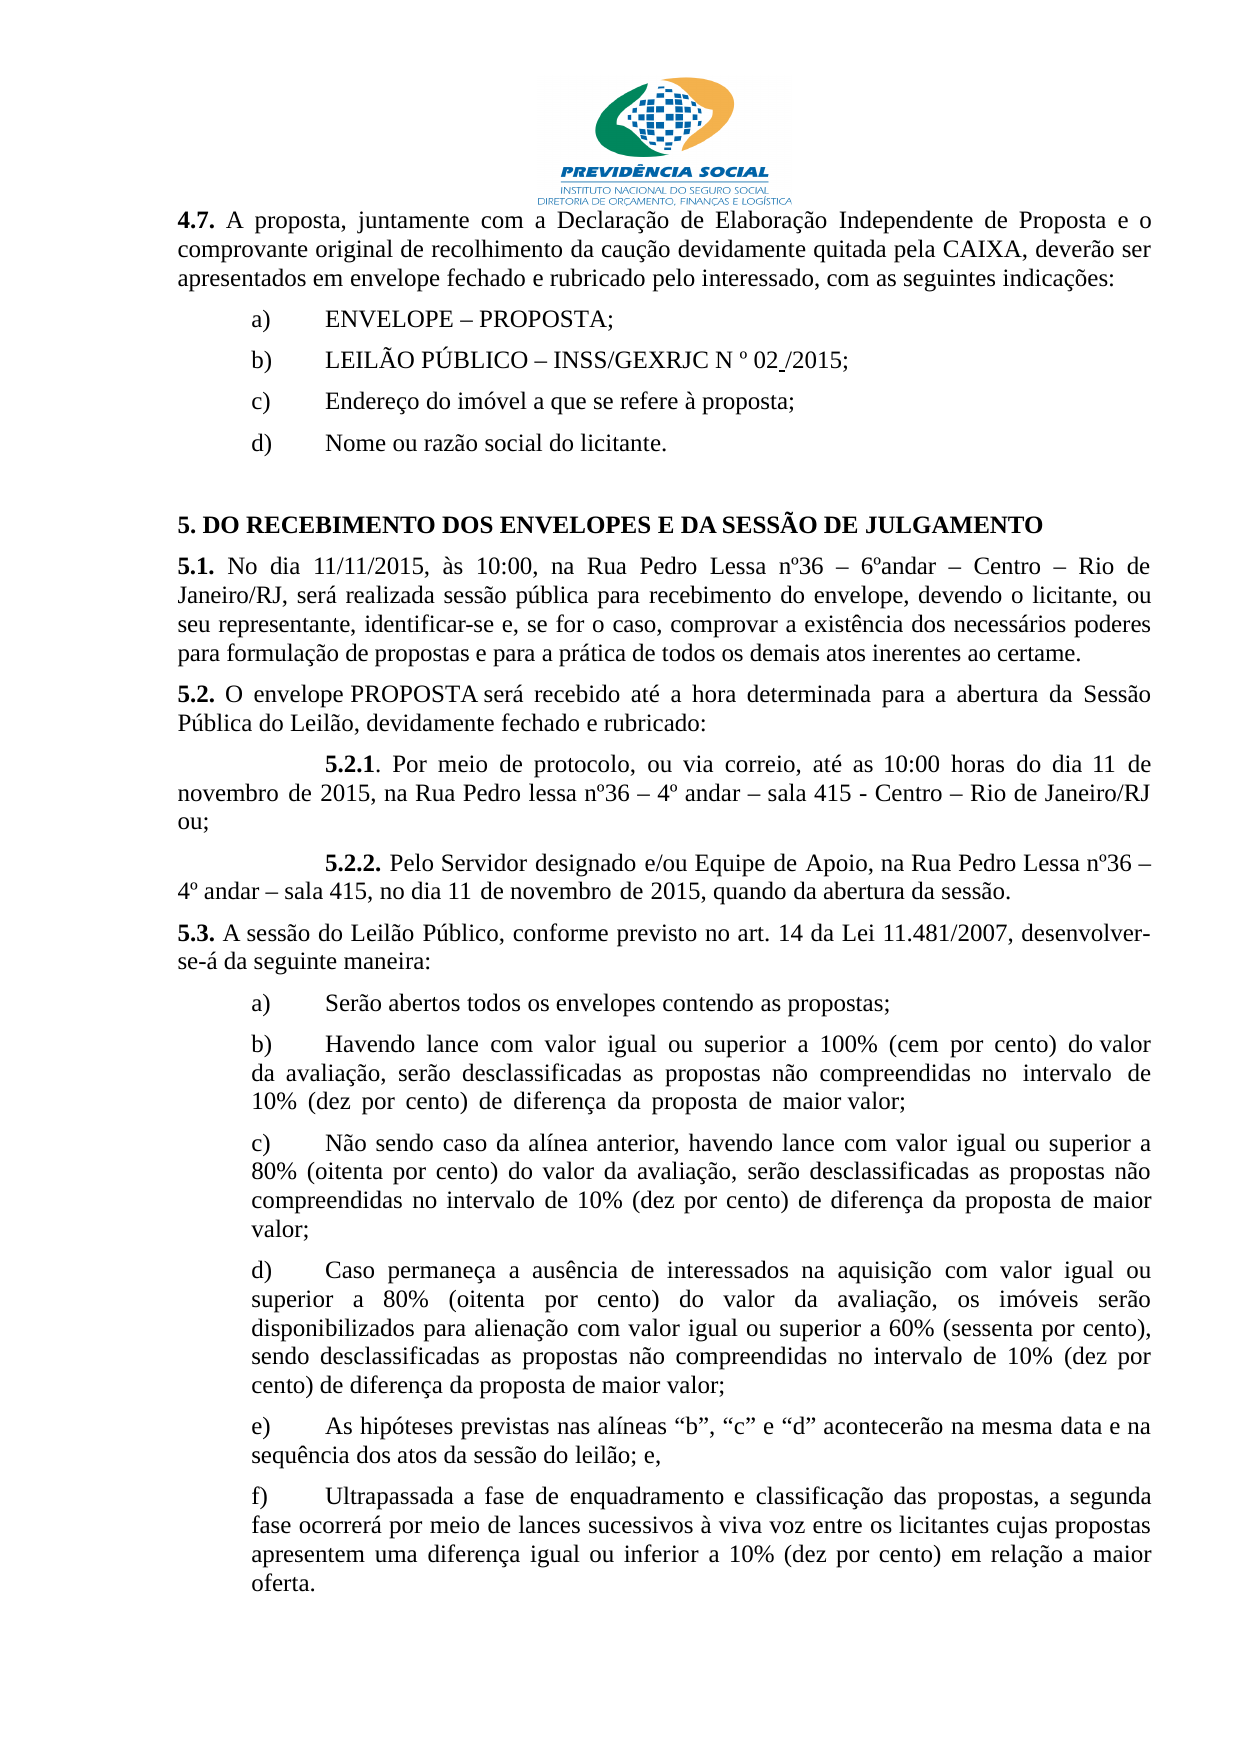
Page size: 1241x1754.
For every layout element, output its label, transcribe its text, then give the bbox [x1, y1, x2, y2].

text 5.3. A sessão do Leilão Público, conforme previsto no art. 14 da Lei 11.481/2007, desenvolver-se-á da seguinte maneira: [177, 918, 1152, 975]
list Nome ou razão social do licitante. [251, 428, 1152, 456]
list ENVELOPE – PROPOSTA; [251, 304, 1152, 333]
list As hipóteses previstas nas alíneas “b”, “c” e “d” acontecerão na mesma data e na sequência dos atos da sessão do leilão; e, [251, 1411, 1152, 1469]
text 5. DO RECEBIMENTO DOS ENVELOPES E DA SESSÃO DE JULGAMENTO [177, 510, 1152, 539]
text 5.1. No dia 11/11/2015, às 10:00, na Rua Pedro Lessa nº36 – 6ºandar – Centro – Rio de Janeiro/RJ, será realizada sessão pública para recebimento do envelope, devendo o licitante, ou seu representante, identificar-se e, se for o caso, comprovar a existência dos necessários poderes para formulação de propostas e para a prática de todos os demais atos inerentes ao certame. [177, 551, 1152, 666]
text 5.2.2. Pelo Servidor designado e/ou Equipe de Apoio, na Rua Pedro Lessa nº36 – 4º andar – sala 415, no dia 11 de novembro de 2015, quando da abertura da sessão. [177, 848, 1152, 905]
list Havendo lance com valor igual ou superior a 100% (cem por cento) do valor da avaliação, serão desclassificadas as propostas não compreendidas no intervalo de 10% (dez por cento) de diferença da proposta de maior valor; [251, 1029, 1152, 1115]
list Endereço do imóvel a que se refere à proposta; [251, 386, 1152, 415]
list LEILÃO PÚBLICO – INSS/GEXRJC N º 02 /2015; [251, 345, 1152, 374]
text 4.7. A proposta, juntamente com a Declaração de Elaboração Independente de Proposta e o comprovante original de recolhimento da caução devidamente quitada pela CAIXA, deverão ser apresentados em envelope fechado e rubricado pelo interessado, com as seguintes indicações: [177, 205, 1152, 291]
list Serão abertos todos os envelopes contendo as propostas; [251, 988, 1152, 1016]
list Caso permaneça a ausência de interessados na aquisição com valor igual ou superior a 80% (oitenta por cento) do valor da avaliação, os imóveis serão disponibilizados para alienação com valor igual ou superior a 60% (sessenta por cento), sendo desclassificadas as propostas não compreendidas no intervalo de 10% (dez por cento) de diferença da proposta de maior valor; [251, 1255, 1152, 1399]
list Não sendo caso da alínea anterior, havendo lance com valor igual ou superior a 80% (oitenta por cento) do valor da avaliação, serão desclassificadas as propostas não compreendidas no intervalo de 10% (dez por cento) de diferença da proposta de maior valor; [251, 1128, 1152, 1243]
picture [537, 75, 792, 206]
text 5.2. O envelope PROPOSTA será recebido até a hora determinada para a abertura da Sessão Pública do Leilão, devidamente fechado e rubricado: [177, 679, 1152, 736]
text 5.2.1. Por meio de protocolo, ou via correio, até as 10:00 horas do dia 11 de novembro de 2015, na Rua Pedro lessa nº36 – 4º andar – sala 415 - Centro – Rio de Janeiro/RJ ou; [177, 749, 1152, 835]
list Ultrapassada a fase de enquadramento e classificação das propostas, a segunda fase ocorrerá por meio de lances sucessivos à viva voz entre os licitantes cujas propostas apresentem uma diferença igual ou inferior a 10% (dez por cento) em relação a maior oferta. [251, 1481, 1152, 1596]
